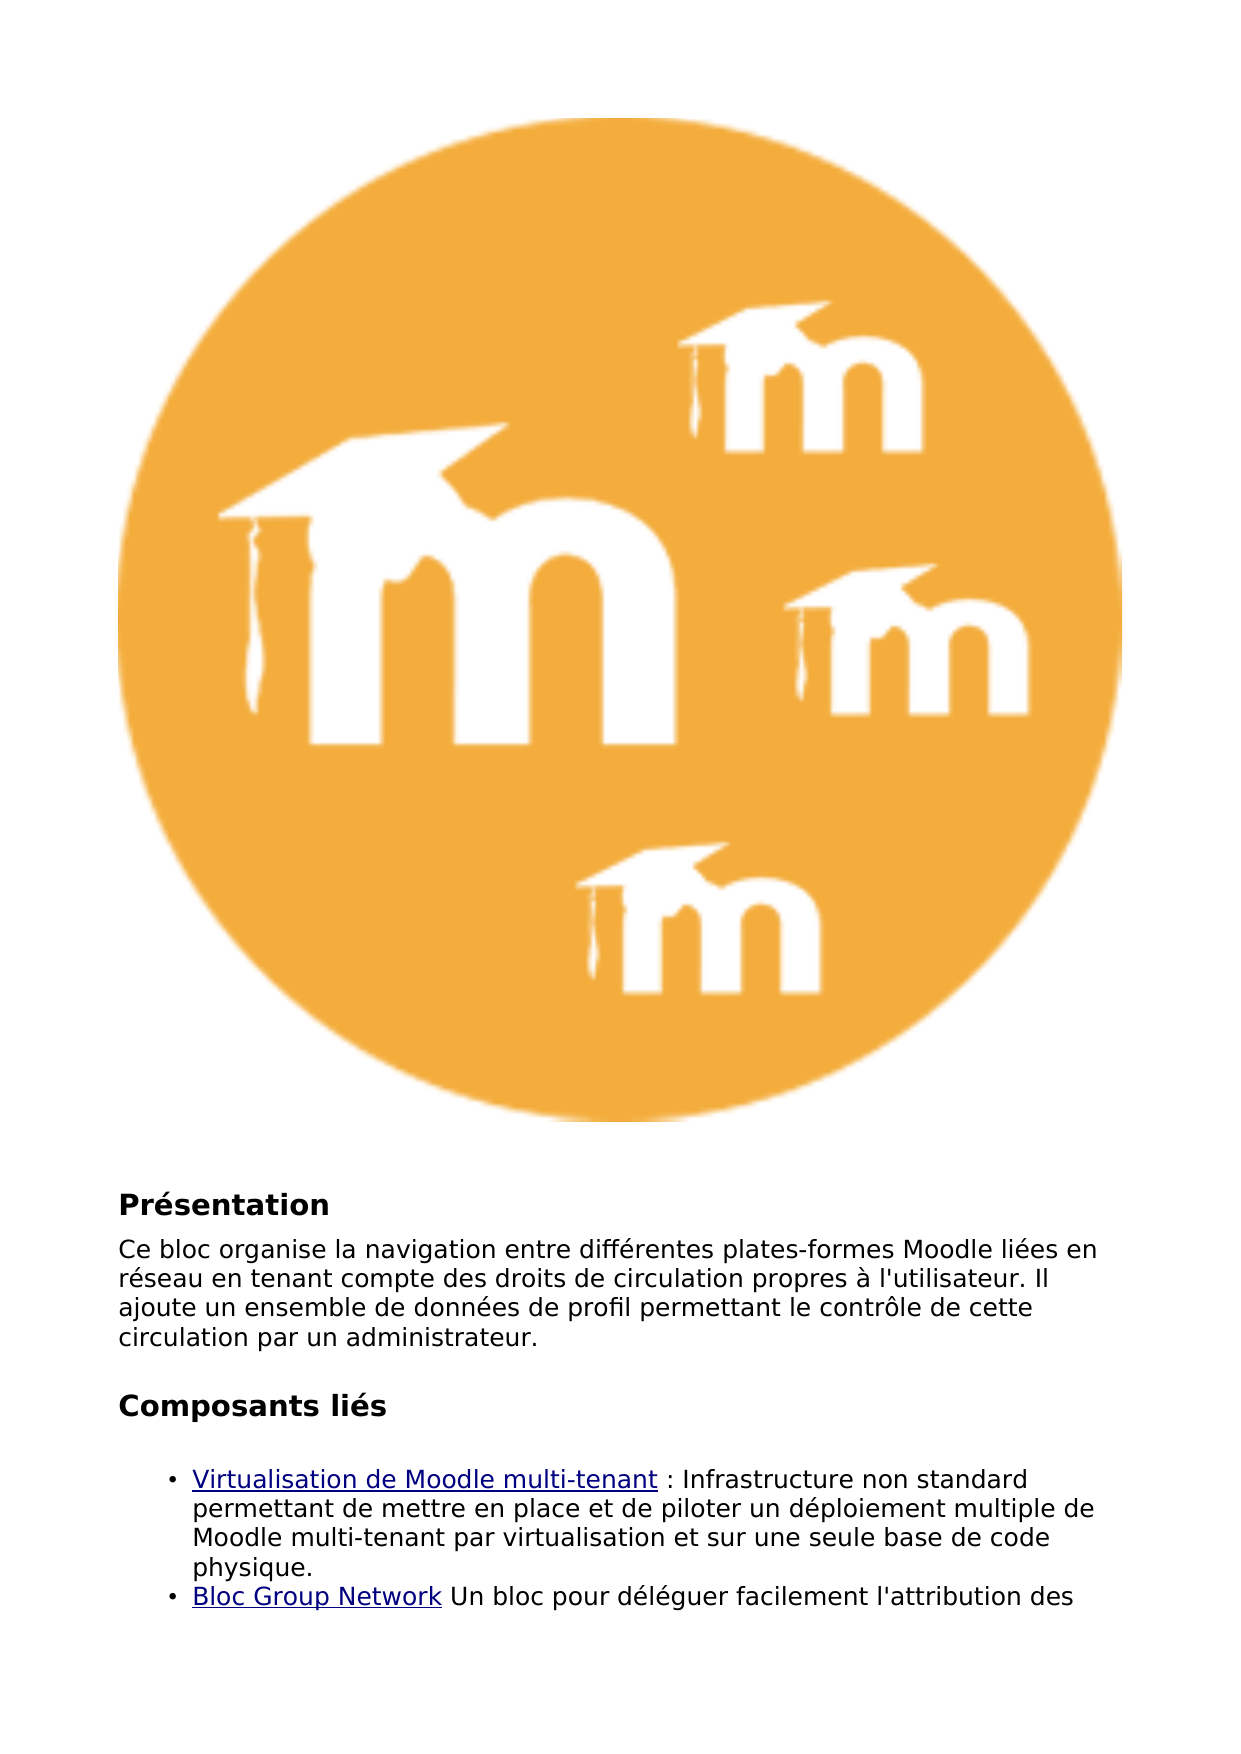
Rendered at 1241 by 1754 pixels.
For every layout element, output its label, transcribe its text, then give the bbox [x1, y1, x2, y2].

subtitle Composants liés [118, 1389, 1122, 1423]
subtitle Présentation [118, 1189, 1122, 1223]
list Virtualisation de Moodle multi-tenant : Infrastructure non standard permettant de mettre en place et de piloter un déploiement multiple de Moodle multi-tenant par virtualisation et sur une seule base de code physique. [177, 1465, 1122, 1582]
list Bloc Group Network Un bloc pour déléguer facilement l'attribution des [177, 1582, 1122, 1611]
picture [118, 118, 1123, 1122]
text Ce bloc organise la navigation entre différentes plates-formes Moodle liées en réseau en tenant compte des droits de circulation propres à l'utilisateur. Il ajoute un ensemble de données de profil permettant le contrôle de cette circulation par un administrateur. [118, 1235, 1122, 1352]
